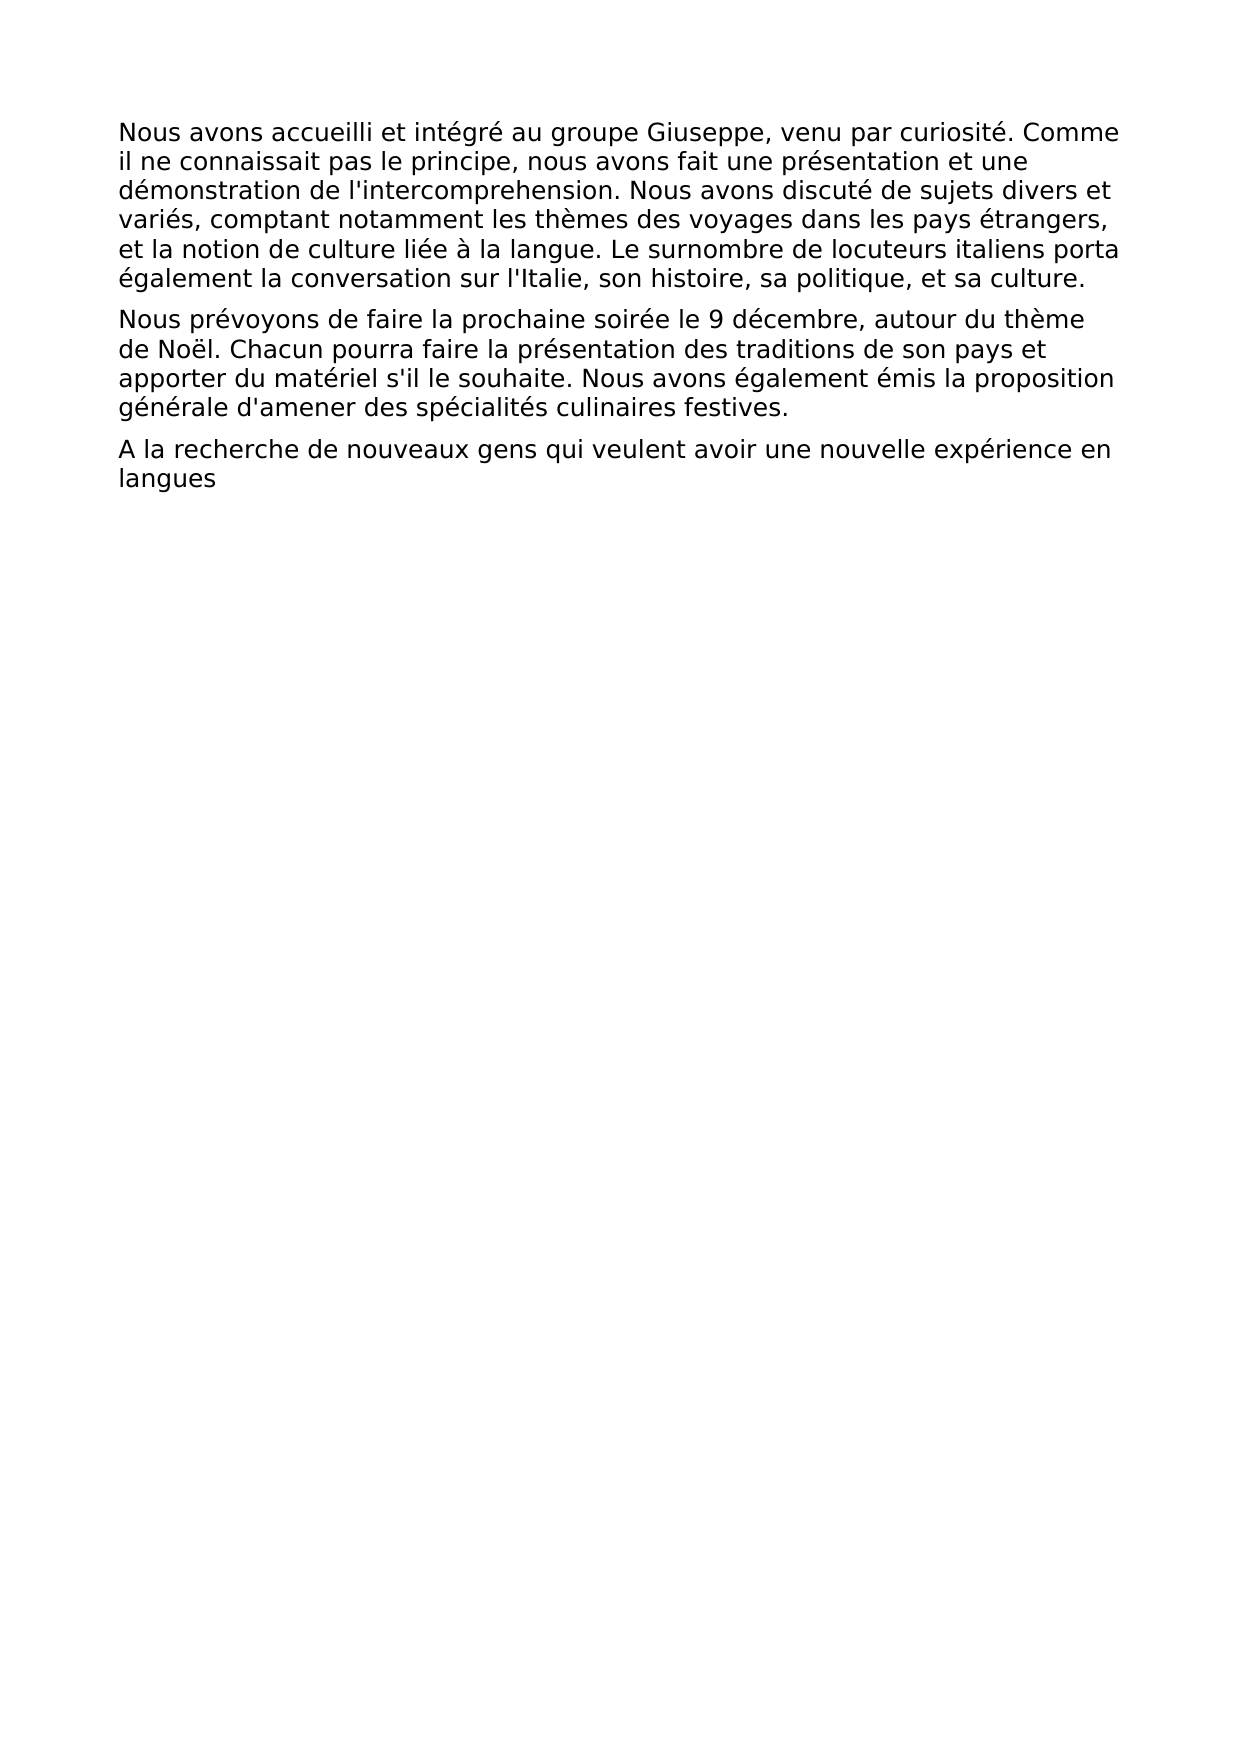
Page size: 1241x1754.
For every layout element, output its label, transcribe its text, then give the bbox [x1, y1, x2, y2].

text A la recherche de nouveaux gens qui veulent avoir une nouvelle expérience en langues [118, 435, 1122, 493]
text Nous avons accueilli et intégré au groupe Giuseppe, venu par curiosité. Comme il ne connaissait pas le principe, nous avons fait une présentation et une démonstration de l'intercomprehension. Nous avons discuté de sujets divers et variés, comptant notamment les thèmes des voyages dans les pays étrangers, et la notion de culture liée à la langue. Le surnombre de locuteurs italiens porta également la conversation sur l'Italie, son histoire, sa politique, et sa culture. [118, 118, 1122, 293]
text Nous prévoyons de faire la prochaine soirée le 9 décembre, autour du thème de Noël. Chacun pourra faire la présentation des traditions de son pays et apporter du matériel s'il le souhaite. Nous avons également émis la proposition générale d'amener des spécialités culinaires festives. [118, 306, 1122, 422]
